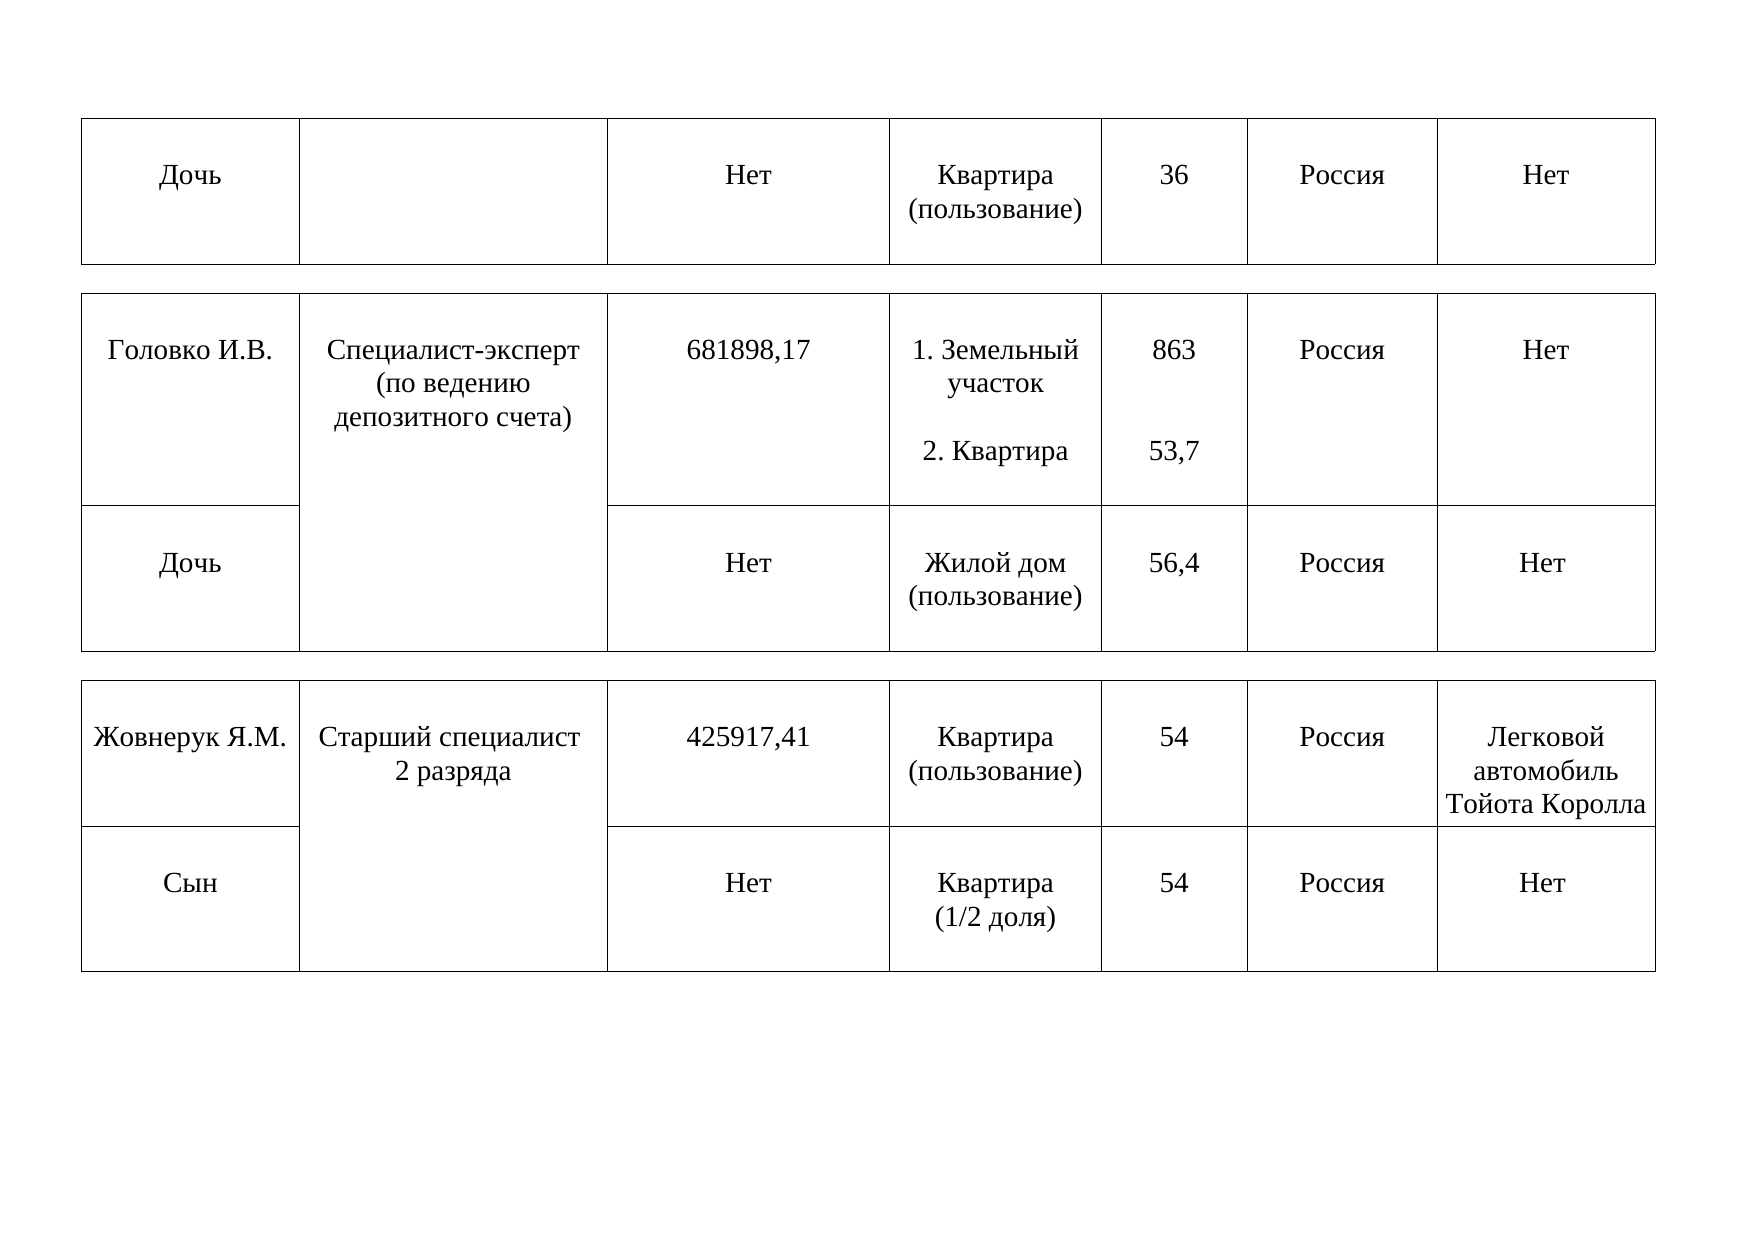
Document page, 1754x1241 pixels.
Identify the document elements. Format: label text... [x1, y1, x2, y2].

table_header Нет [1438, 294, 1655, 505]
table_cell 36 [1102, 119, 1247, 264]
table_header Легковой автомобиль Тойота Королла [1438, 681, 1655, 826]
table_cell Дочь [82, 506, 299, 651]
table_header Специалист-эксперт (по ведению депозитного счета) [300, 294, 607, 651]
table_header 863 53,7 [1102, 294, 1247, 505]
table_header 681898,17 [608, 294, 889, 505]
table_cell 56,4 [1102, 506, 1247, 651]
table_cell Россия [1248, 827, 1437, 971]
table_header Россия [1248, 294, 1437, 505]
table_header 1. Земельный участок 2. Квартира [890, 294, 1101, 505]
table_header Россия [1248, 681, 1437, 826]
table_cell Россия [1248, 119, 1437, 264]
table_cell Квартира (1/2 доля) [890, 827, 1101, 971]
table_header 54 [1102, 681, 1247, 826]
table_header Квартира (пользование) [890, 681, 1101, 826]
table_cell Нет [608, 827, 889, 971]
table_cell Нет [1438, 827, 1655, 971]
table_cell Нет [608, 119, 889, 264]
table_header Старший специалист 2 разряда [300, 681, 607, 971]
table_header Жовнерук Я.М. [82, 681, 299, 826]
table_header Головко И.В. [82, 294, 299, 505]
table_cell Нет [1438, 506, 1655, 651]
table_header 425917,41 [608, 681, 889, 826]
table_cell Нет [608, 506, 889, 651]
table_cell Россия [1248, 506, 1437, 651]
table_cell Дочь [82, 119, 299, 264]
table_cell Жилой дом (пользование) [890, 506, 1101, 651]
table_cell 54 [1102, 827, 1247, 971]
table_cell Нет [1438, 119, 1655, 264]
table_cell Квартира (пользование) [890, 119, 1101, 264]
table_cell Сын [82, 827, 299, 971]
table_header [300, 119, 607, 264]
